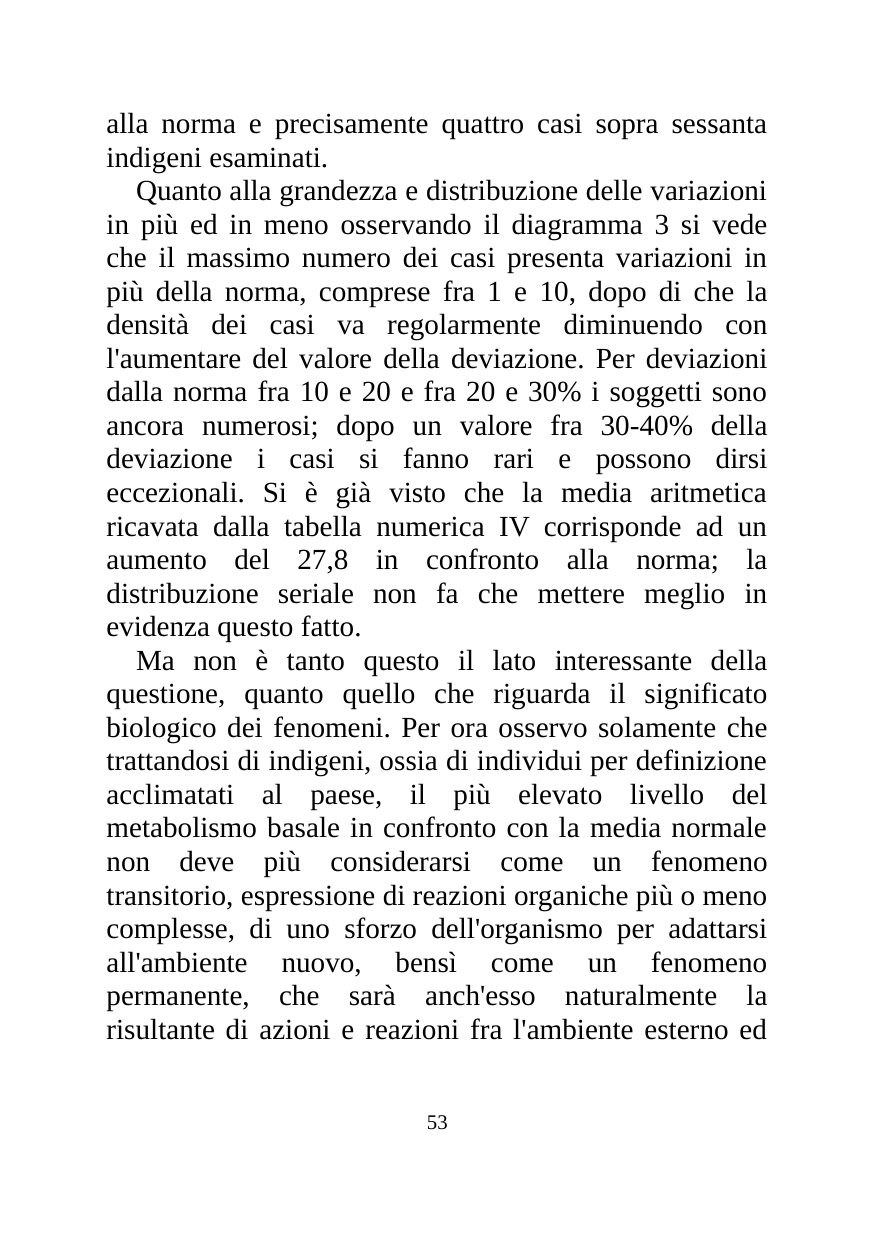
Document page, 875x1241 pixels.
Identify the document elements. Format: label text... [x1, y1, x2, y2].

text Quanto alla grandezza e distribuzione delle variazioni in più ed in meno osservando il diagramma 3 si vede che il massimo numero dei casi presenta variazioni in più della norma, comprese fra 1 e 10, dopo di che la densità dei casi va regolarmente diminuendo con l'aumentare del valore della deviazione. Per deviazioni dalla norma fra 10 e 20 e fra 20 e 30% i soggetti sono ancora numerosi; dopo un valore fra 30-40% della deviazione i casi si fanno rari e possono dirsi eccezionali. Si è già visto che la media aritmetica ricavata dalla tabella numerica IV corrisponde ad un aumento del 27,8 in confronto alla norma; la distribuzione seriale non fa che mettere meglio in evidenza questo fatto. [106, 173, 768, 643]
text alla norma e precisamente quattro casi sopra sessanta indigeni esaminati. [106, 106, 768, 173]
text Ma non è tanto questo il lato interessante della questione, quanto quello che riguarda il significato biologico dei fenomeni. Per ora osservo solamente che trattandosi di indigeni, ossia di individui per definizione acclimatati al paese, il più elevato livello del metabolismo basale in confronto con la media normale non deve più considerarsi come un fenomeno transitorio, espressione di reazioni organiche più o meno complesse, di uno sforzo dell'organismo per adattarsi all'ambiente nuovo, bensì come un fenomeno permanente, che sarà anch'esso naturalmente la risultante di azioni e reazioni fra l'ambiente esterno ed [106, 643, 768, 1045]
